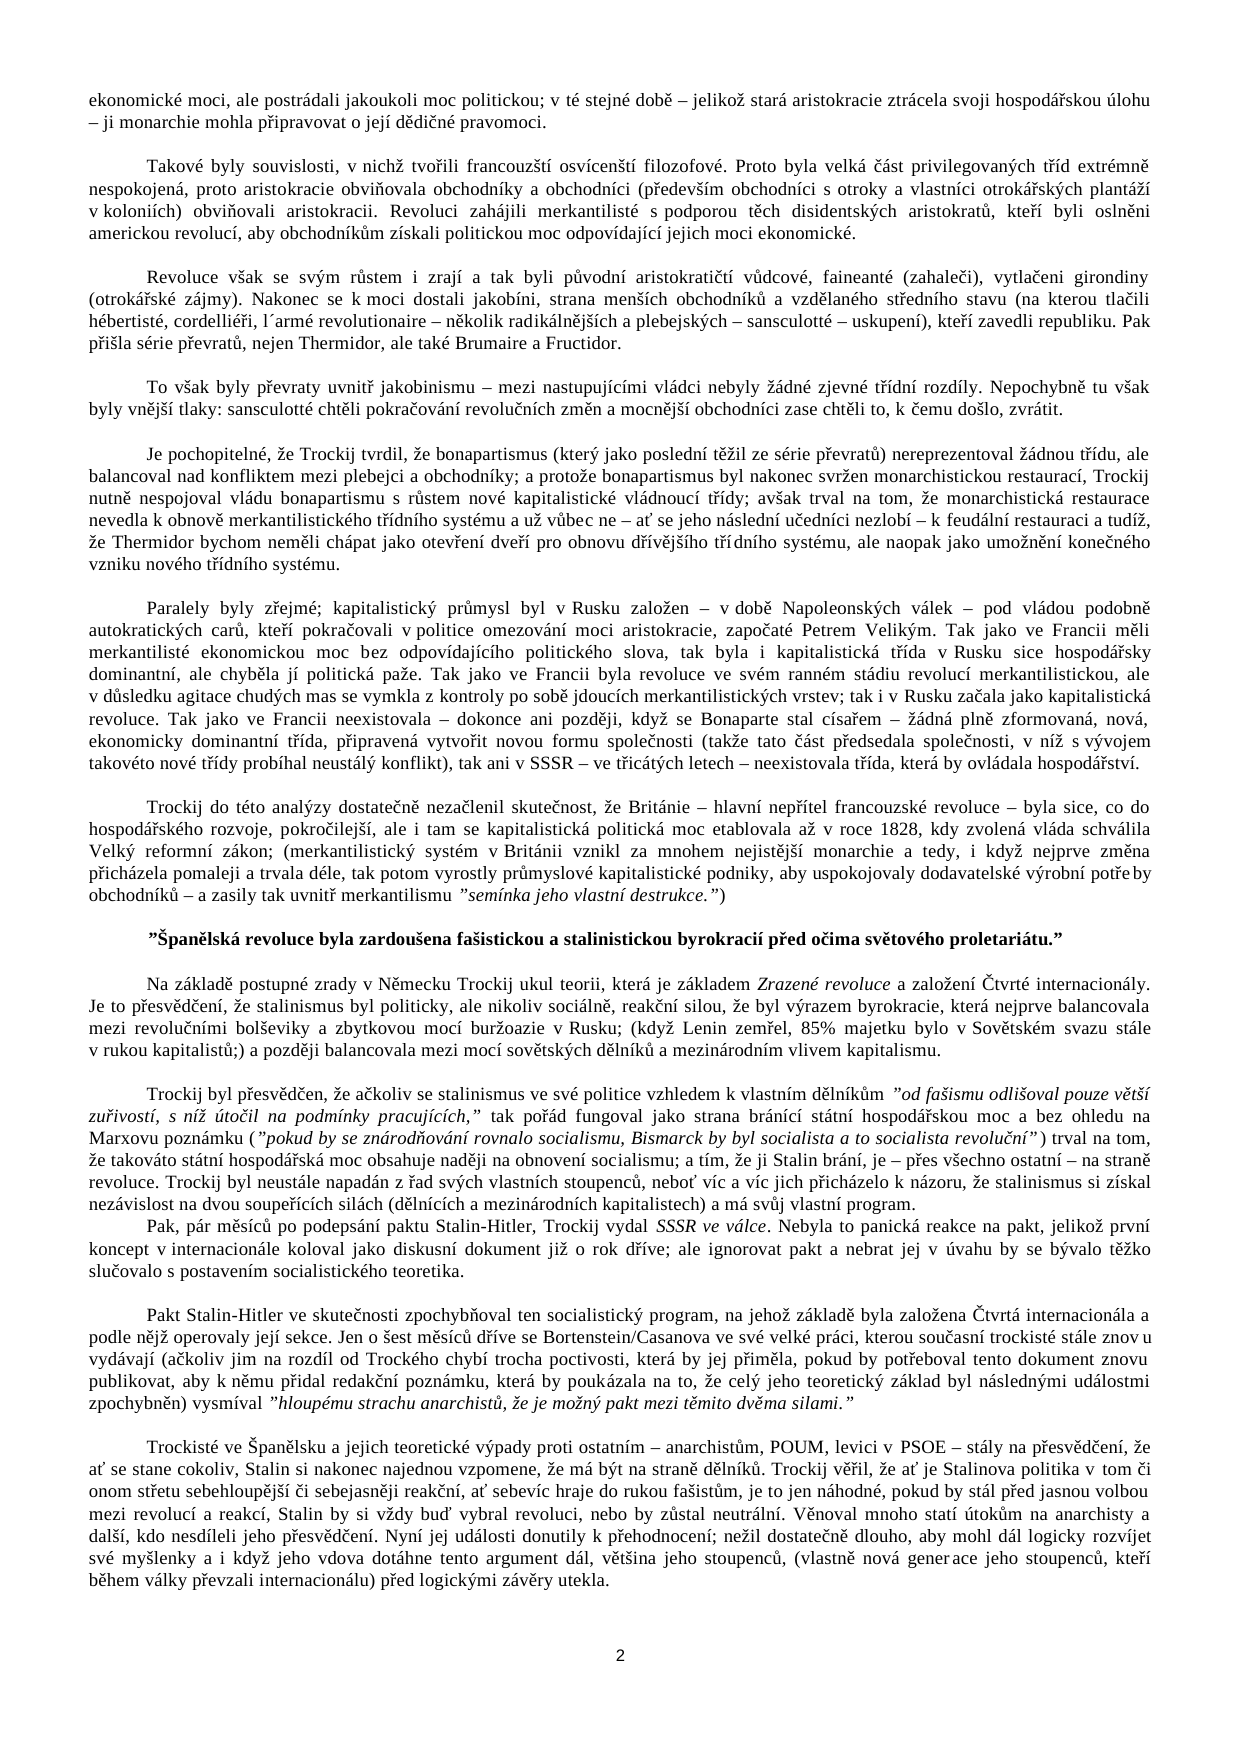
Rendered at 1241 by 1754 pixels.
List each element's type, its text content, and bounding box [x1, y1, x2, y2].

text ”Španělská revoluce byla zardoušena fašistickou a stalinistickou byrokracií před očima světového proletariátu.” [148, 928, 1095, 950]
text To však byly převraty uvnitř jakobinismu – mezi nastupujícími vládci nebyly žádné zjevné třídní rozdíly. Nepochybně tu však byly vnější tlaky: sansculotté chtěli pokračování revolučních změn a mocnější obchodníci zase chtěli to, k čemu došlo, zvrátit. [89, 376, 1152, 420]
text Trockij byl přesvědčen, že ačkoliv se stalinismus ve své politice vzhledem k vlastním dělníkům ”od fašismu odlišoval pouze větší zuřivostí, s níž útočil na podmínky pracujících,” tak pořád fungoval jako strana bránící státní hospodářskou moc a bez ohledu na Marxovu poznámku (”pokud by se znárodňování rovnalo socialismu, Bismarck by byl socialista a to socialista revoluční”) trval na tom, že takováto státní hospodářská moc obsahuje naději na obnovení socialismu; a tím, že ji Stalin brání, je – přes všechno ostatní – na straně revoluce. Trockij byl neustále napadán z řad svých vlastních stoupenců, neboť víc a víc jich přicházelo k názoru, že stalinismus si získal nezávislost na dvou soupeřících silách (dělnících a mezinárodních kapitalistech) a má svůj vlastní program. [89, 1082, 1152, 1215]
text Na základě postupné zrady v Německu Trockij ukul teorii, která je základem Zrazené revoluce a založení Čtvrté internacionály. Je to přesvědčení, že stalinismus byl politicky, ale nikoliv sociálně, reakční silou, že byl výrazem byrokracie, která nejprve balancovala mezi revolučními bolševiky a zbytkovou mocí buržoazie v Rusku; (když Lenin zemřel, 85% majetku bylo v Sovětském svazu stále v rukou kapitalistů;) a později balancovala mezi mocí sovětských dělníků a mezinárodním vlivem kapitalismu. [89, 972, 1152, 1060]
text Trockisté ve Španělsku a jejich teoretické výpady proti ostatním – anarchistům, POUM, levici v PSOE – stály na přesvědčení, že ať se stane cokoliv, Stalin si nakonec najednou vzpomene, že má být na straně dělníků. Trockij věřil, že ať je Stalinova politika v tom či onom střetu sebehloupější či sebejasněji reakční, ať sebevíc hraje do rukou fašistům, je to jen náhodné, pokud by stál před jasnou volbou mezi revolucí a reakcí, Stalin by si vždy buď vybral revoluci, nebo by zůstal neutrální. Věnoval mnoho statí útokům na anarchisty a další, kdo nesdíleli jeho přesvědčení. Nyní jej události donutily k přehodnocení; nežil dostatečně dlouho, aby mohl dál logicky rozvíjet své myšlenky a i když jeho vdova dotáhne tento argument dál, většina jeho stoupenců, (vlastně nová generace jeho stoupenců, kteří během války převzali internacionálu) před logickými závěry utekla. [89, 1436, 1152, 1590]
text Takové byly souvislosti, v nichž tvořili francouzští osvícenští filozofové. Proto byla velká část privilegovaných tříd extrémně nespokojená, proto aristokracie obviňovala obchodníky a obchodníci (především obchodníci s otroky a vlastníci otrokářských plantáží v koloniích) obviňovali aristokracii. Revoluci zahájili merkantilisté s podporou těch disidentských aristokratů, kteří byli oslněni americkou revolucí, aby obchodníkům získali politickou moc odpovídající jejich moci ekonomické. [89, 155, 1152, 243]
text Pakt Stalin-Hitler ve skutečnosti zpochybňoval ten socialistický program, na jehož základě byla založena Čtvrtá internacionála a podle nějž operovaly její sekce. Jen o šest měsíců dříve se Bortenstein/Casanova ve své velké práci, kterou současní trockisté stále znovu vydávají (ačkoliv jim na rozdíl od Trockého chybí trocha poctivosti, která by jej přiměla, pokud by potřeboval tento dokument znovu publikovat, aby k němu přidal redakční poznámku, která by poukázala na to, že celý jeho teoretický základ byl následnými událostmi zpochybněn) vysmíval ”hloupému strachu anarchistů, že je možný pakt mezi těmito dvěma silami.” [89, 1303, 1152, 1414]
text Trockij do této analýzy dostatečně nezačlenil skutečnost, že Británie – hlavní nepřítel francouzské revoluce – byla sice, co do hospodářského rozvoje, pokročilejší, ale i tam se kapitalistická politická moc etablovala až v roce 1828, kdy zvolená vláda schválila Velký reformní zákon; (merkantilistický systém v Británii vznikl za mnohem nejistější monarchie a tedy, i když nejprve změna přicházela pomaleji a trvala déle, tak potom vyrostly průmyslové kapitalistické podniky, aby uspokojovaly dodavatelské výrobní potřeby obchodníků – a zasily tak uvnitř merkantilismu ”semínka jeho vlastní destrukce.”) [89, 795, 1152, 906]
text Revoluce však se svým růstem i zrají a tak byli původní aristokratičtí vůdcové, faineanté (zahaleči), vytlačeni girondiny (otrokářské zájmy). Nakonec se k moci dostali jakobíni, strana menších obchodníků a vzdělaného středního stavu (na kterou tlačili hébertisté, cordelliéři, l´armé revolutionaire – několik radikálnějších a plebejských – sansculotté – uskupení), kteří zavedli republiku. Pak přišla série převratů, nejen Thermidor, ale také Brumaire a Fructidor. [89, 265, 1152, 354]
text ekonomické moci, ale postrádali jakoukoli moc politickou; v té stejné době – jelikož stará aristokracie ztrácela svoji hospodářskou úlohu – ji monarchie mohla připravovat o její dědičné pravomoci. [89, 89, 1152, 133]
text Paralely byly zřejmé; kapitalistický průmysl byl v Rusku založen – v době Napoleonských válek – pod vládou podobně autokratických carů, kteří pokračovali v politice omezování moci aristokracie, započaté Petrem Velikým. Tak jako ve Francii měli merkantilisté ekonomickou moc bez odpovídajícího politického slova, tak byla i kapitalistická třída v Rusku sice hospodářsky dominantní, ale chyběla jí politická paže. Tak jako ve Francii byla revoluce ve svém ranném stádiu revolucí merkantilistickou, ale v důsledku agitace chudých mas se vymkla z kontroly po sobě jdoucích merkantilistických vrstev; tak i v Rusku začala jako kapitalistická revoluce. Tak jako ve Francii neexistovala – dokonce ani později, když se Bonaparte stal císařem – žádná plně zformovaná, nová, ekonomicky dominantní třída, připravená vytvořit novou formu společnosti (takže tato část předsedala společnosti, v níž s vývojem takovéto nové třídy probíhal neustálý konflikt), tak ani v SSSR – ve třicátých letech – neexistovala třída, která by ovládala hospodářství. [89, 597, 1152, 773]
text Pak, pár měsíců po podepsání paktu Stalin-Hitler, Trockij vydal SSSR ve válce. Nebyla to panická reakce na pakt, jelikož první koncept v internacionále koloval jako diskusní dokument již o rok dříve; ale ignorovat pakt a nebrat jej v úvahu by se bývalo těžko slučovalo s postavením socialistického teoretika. [89, 1215, 1152, 1281]
text Je pochopitelné, že Trockij tvrdil, že bonapartismus (který jako poslední těžil ze série převratů) nereprezentoval žádnou třídu, ale balancoval nad konfliktem mezi plebejci a obchodníky; a protože bonapartismus byl nakonec svržen monarchistickou restaurací, Trockij nutně nespojoval vládu bonapartismu s růstem nové kapitalistické vládnoucí třídy; avšak trval na tom, že monarchistická restaurace nevedla k obnově merkantilistického třídního systému a už vůbec ne – ať se jeho následní učedníci nezlobí – k feudální restauraci a tudíž, že Thermidor bychom neměli chápat jako otevření dveří pro obnovu dřívějšího třídního systému, ale naopak jako umožnění konečného vzniku nového třídního systému. [89, 442, 1152, 574]
